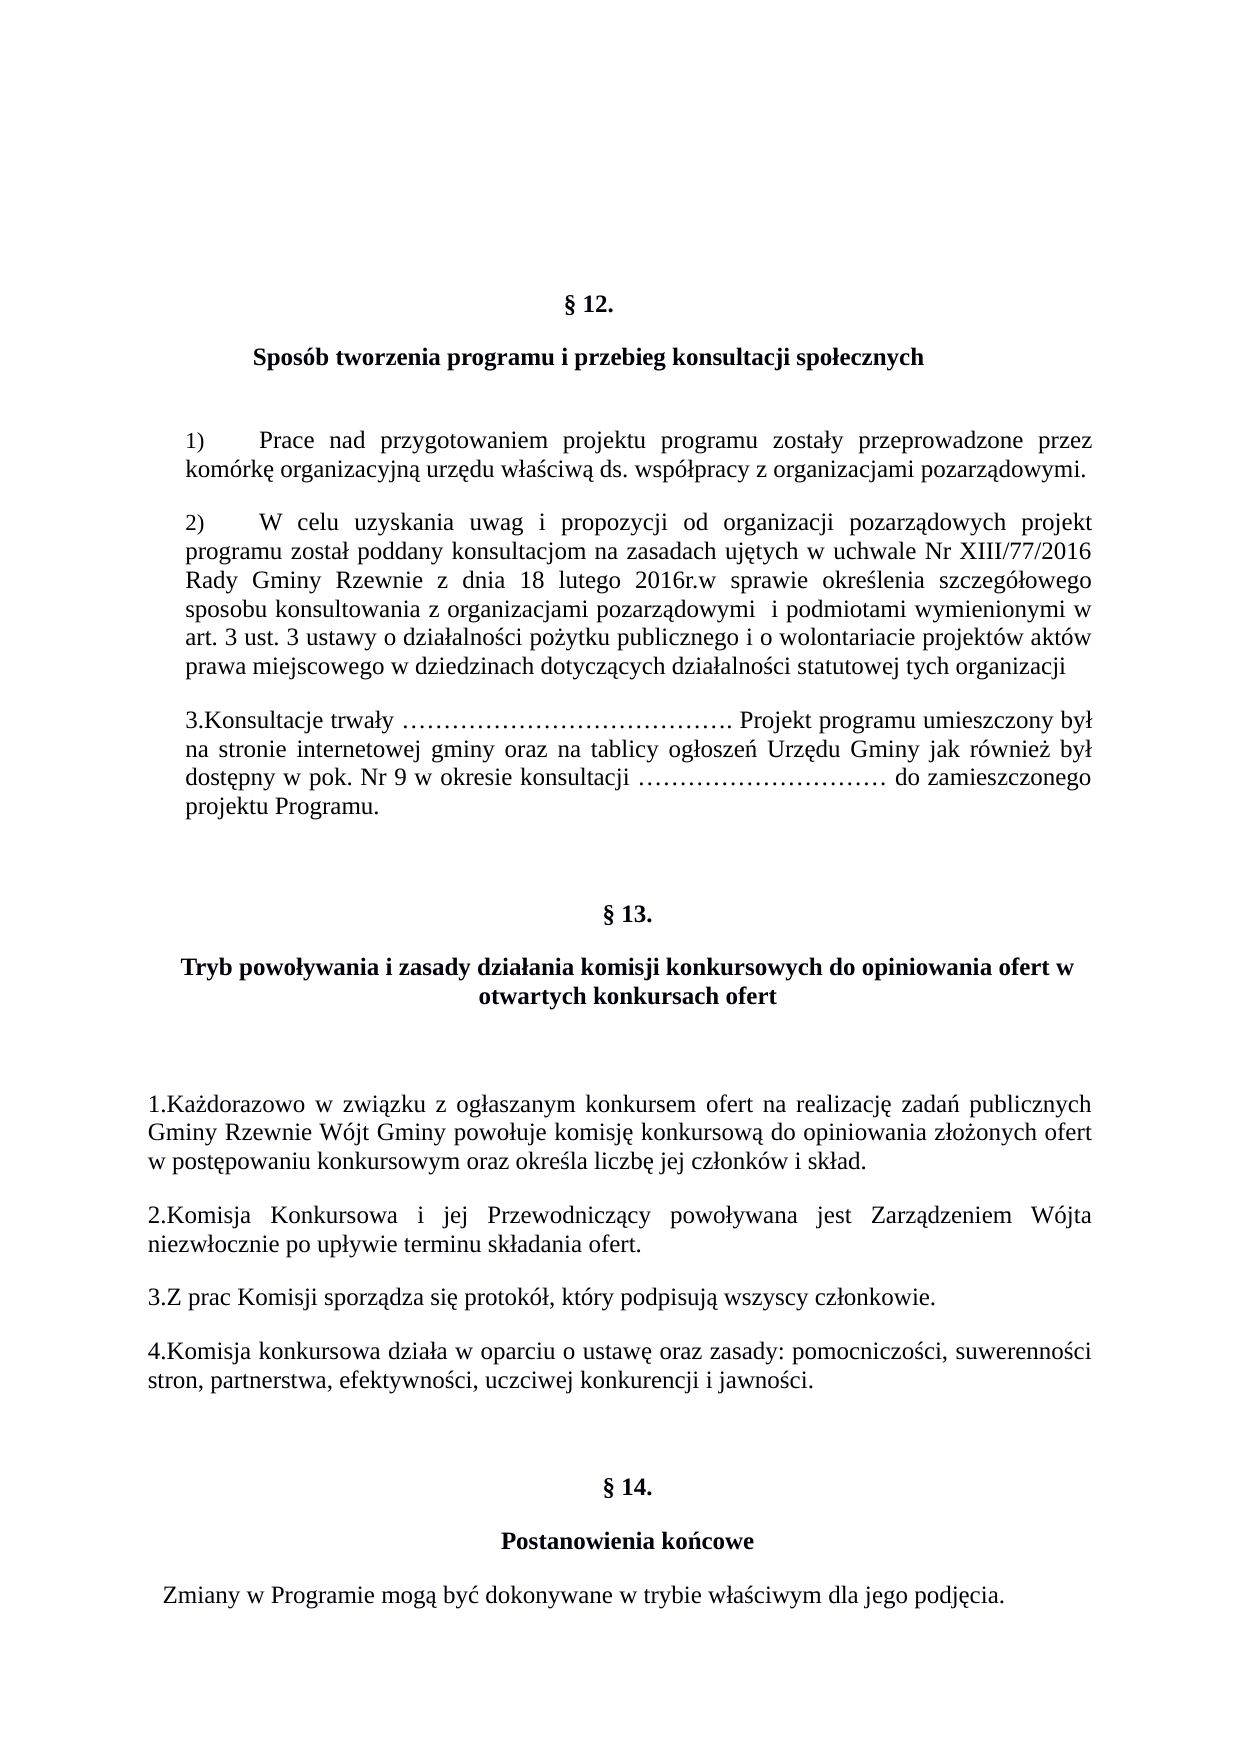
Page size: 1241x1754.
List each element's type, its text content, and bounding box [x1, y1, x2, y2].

text 3.Konsultacje trwały …………………………………. Projekt programu umieszczony był na stronie internetowej gminy oraz na tablicy ogłoszeń Urzędu Gminy jak również był dostępny w pok. Nr 9 w okresie konsultacji ………………………… do zamieszczonego projektu Programu. [185, 705, 1093, 820]
text Postanowienia końcowe [162, 1526, 1093, 1555]
list Prace nad przygotowaniem projektu programu zostały przeprowadzone przez komórkę organizacyjną urzędu właściwą ds. współpracy z organizacjami pozarządowymi. [185, 425, 1093, 482]
list W celu uzyskania uwag i propozycji od organizacji pozarządowych projekt programu został poddany konsultacjom na zasadach ujętych w uchwale Nr XIII/77/2016 Rady Gminy Rzewnie z dnia 18 lutego 2016r.w sprawie określenia szczegółowego sposobu konsultowania z organizacjami pozarządowymi i podmiotami wymienionymi w art. 3 ust. 3 ustawy o działalności pożytku publicznego i o wolontariacie projektów aktów prawa miejscowego w dziedzinach dotyczących działalności statutowej tych organizacji [185, 507, 1093, 680]
text Tryb powoływania i zasady działania komisji konkursowych do opiniowania ofert w otwartych konkursach ofert [162, 952, 1093, 1010]
text Zmiany w Programie mogą być dokonywane w trybie właściwym dla jego podjęcia. [162, 1580, 1093, 1609]
text § 14. [162, 1472, 1093, 1501]
text § 13. [162, 899, 1093, 927]
text 3.Z prac Komisji sporządza się protokół, który podpisują wszyscy członkowie. [148, 1282, 1093, 1311]
text 4.Komisja konkursowa działa w oparciu o ustawę oraz zasady: pomocniczości, suwerenności stron, partnerstwa, efektywności, uczciwej konkurencji i jawności. [148, 1336, 1093, 1394]
text Sposób tworzenia programu i przebieg konsultacji społecznych [162, 342, 1015, 371]
text 2.Komisja Konkursowa i jej Przewodniczący powoływana jest Zarządzeniem Wójta niezwłocznie po upływie terminu składania ofert. [148, 1200, 1093, 1257]
text § 12. [162, 289, 1015, 317]
text 1.Każdorazowo w związku z ogłaszanym konkursem ofert na realizację zadań publicznych Gminy Rzewnie Wójt Gminy powołuje komisję konkursową do opiniowania złożonych ofert w postępowaniu konkursowym oraz określa liczbę jej członków i skład. [148, 1089, 1093, 1175]
